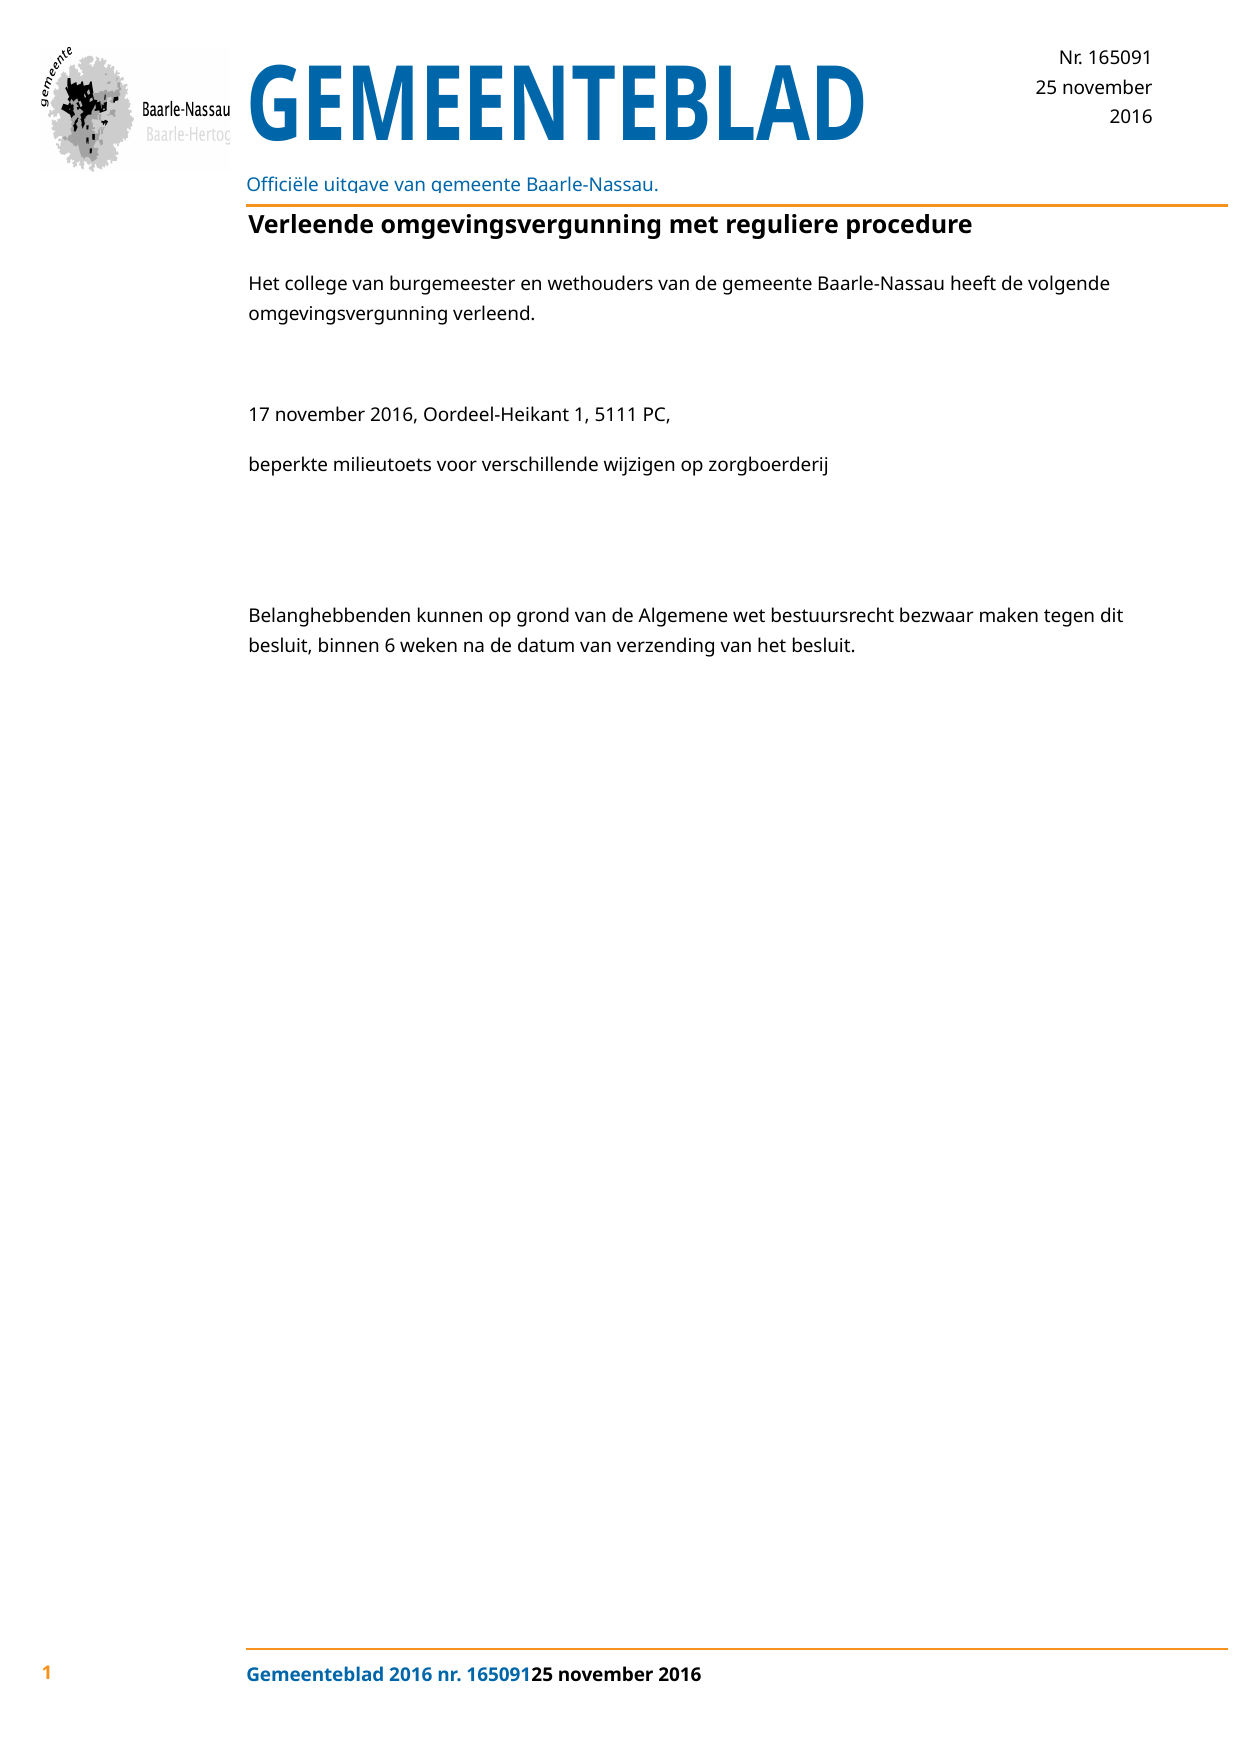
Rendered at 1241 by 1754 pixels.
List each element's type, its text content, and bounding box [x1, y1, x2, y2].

text Verleende omgevingsvergunning met reguliere procedure [248, 207, 1152, 241]
picture [41, 47, 231, 172]
text Belanghebbenden kunnen op grond van de Algemene wet bestuursrecht bezwaar maken tegen dit besluit, binnen 6 weken na de datum van verzending van het besluit. [248, 602, 1152, 658]
text beperkte milieutoets voor verschillende wijzigen op zorgboerderij [248, 451, 1152, 477]
text 17 november 2016, Oordeel-Heikant 1, 5111 PC, [248, 401, 1152, 426]
text Het college van burgemeester en wethouders van de gemeente Baarle-Nassau heeft de volgende omgevingsvergunning verleend. [248, 270, 1152, 326]
